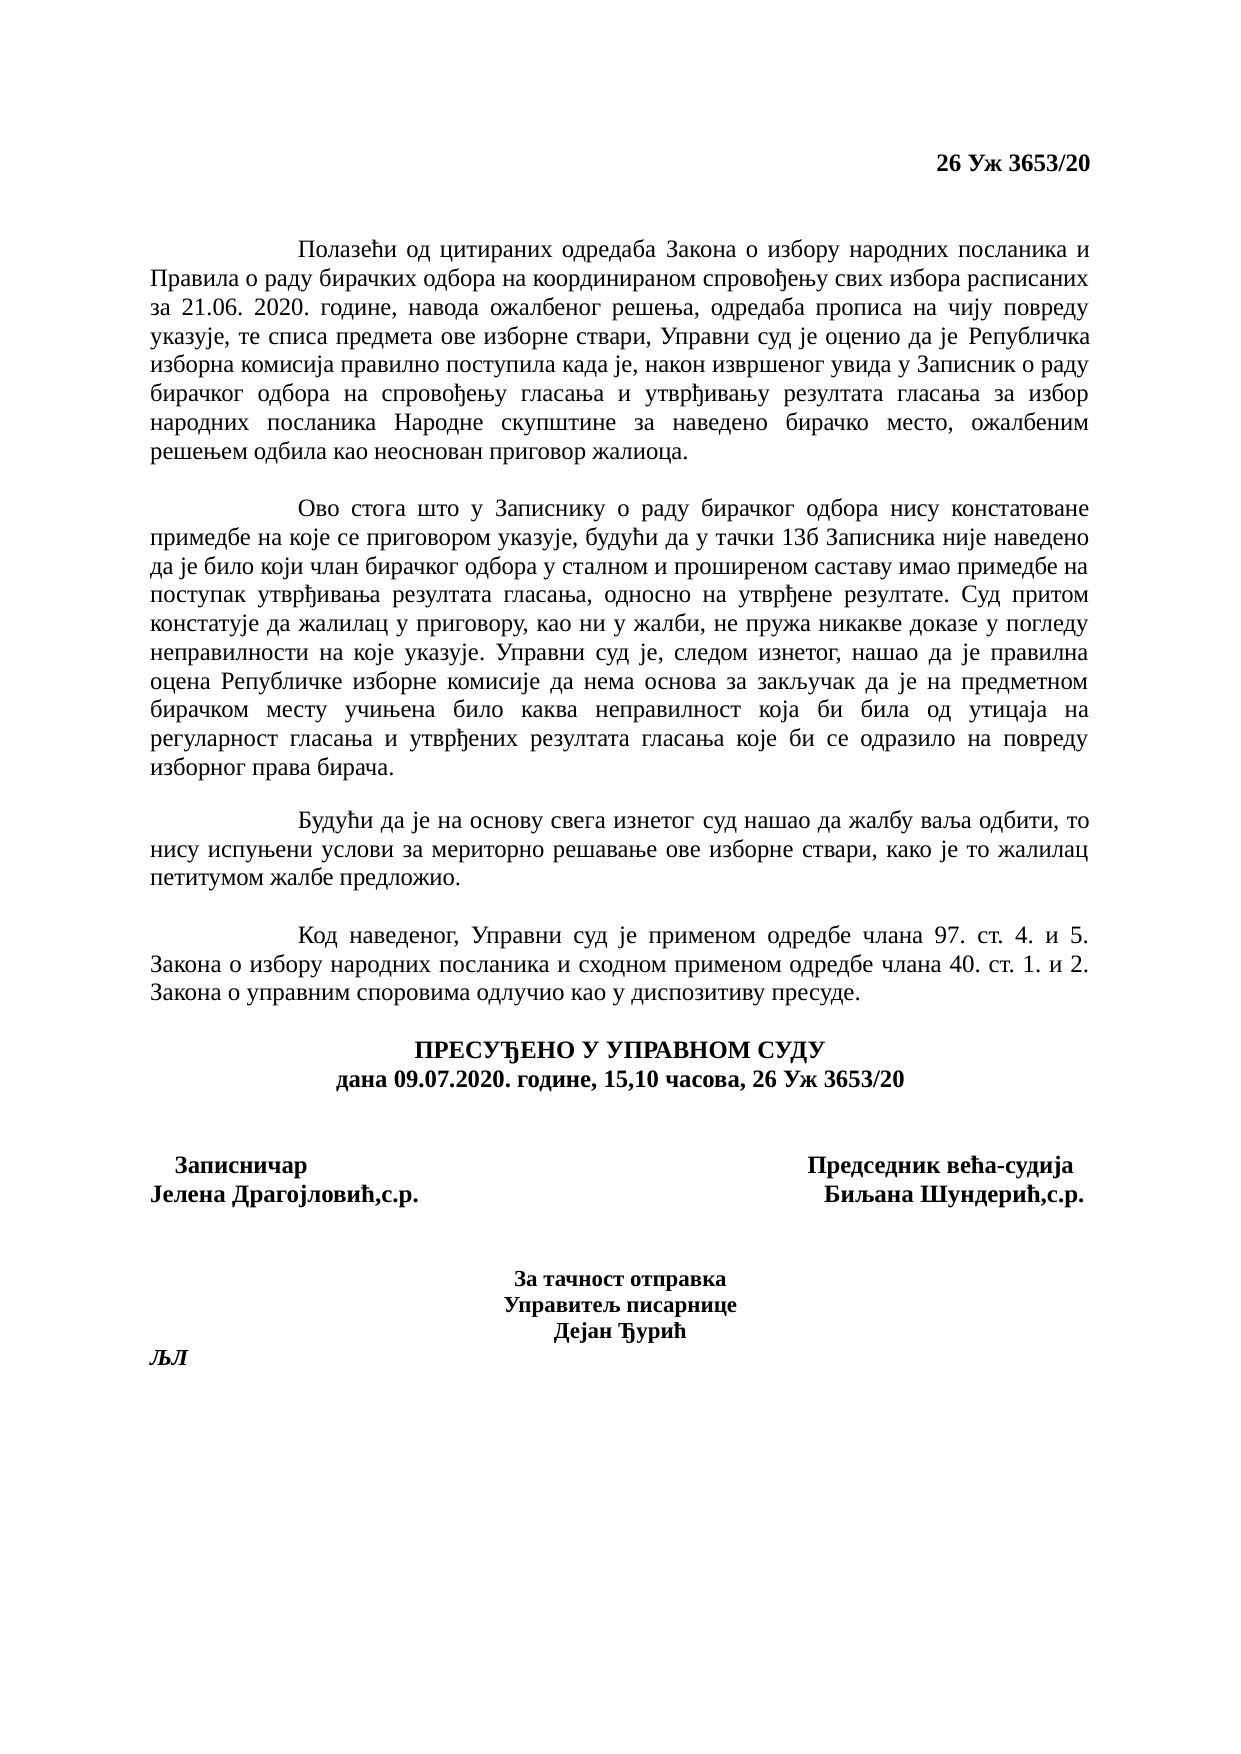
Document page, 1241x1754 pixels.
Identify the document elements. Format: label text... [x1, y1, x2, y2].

text Полазећи од цитираних одредаба Закона о избору народних посланика и Правила о раду бирачких одбора на координираном спровођењу свих избора расписаних за 21.06. 2020. године, навода ожалбеног решења, одредаба прописа на чију повреду указује, те списа предмета ове изборне ствари, Управни суд је оценио да је Републичка изборна комисија правилно поступила када је, након извршеног увида у Записник о раду бирачког одбора на спровођењу гласања и утврђивању резултата гласања за избор народних посланика Народне скупштине за наведено бирачко место, ожалбеним решењем одбила као неоснован приговор жалиоца. [150, 234, 1090, 464]
text ЉЛ [150, 1344, 1090, 1370]
text Управитељ писарнице [150, 1291, 1090, 1318]
text Јелена Драгојловић,с.р. Биљана Шундерић,с.р. [150, 1179, 1090, 1236]
text Записничар Председник већа-судија [150, 1150, 1090, 1179]
text дана 09.07.2020. године, 15,10 часова, 26 Уж 3653/20 [150, 1064, 1090, 1092]
text Ово стога што у Записнику о раду бирачког одбора нису констатоване примедбе на које се приговором указује, будући да у тачки 13б Записника није наведено да је било који члан бирачког одбора у сталном и проширеном саставу имао примедбе на поступак утврђивања резултата гласања, односно на утврђене резултате. Суд притом констатује да жалилац у приговору, као ни у жалби, не пружа никакве доказе у погледу неправилности на које указује. Управни суд је, следом изнетог, нашао да је правилна оцена Републичке изборне комисије да нема основа за закључак да је на предметном бирачком месту учињена било каква неправилност која би била од утицаја на регуларност гласања и утврђених резултата гласања које би се одразило на повреду изборног права бирача. [150, 493, 1090, 781]
text За тачност отправка [150, 1265, 1090, 1291]
text ПРЕСУЂЕНО У УПРАВНОМ СУДУ [150, 1035, 1090, 1064]
text Дејан Ђурић [150, 1318, 1090, 1344]
text Будући да је на основу свега изнетог суд нашао да жалбу ваља одбити, то нису испуњени услови за мериторно решавање ове изборне ствари, како је то жалилац петитумом жалбе предложио. [150, 805, 1090, 891]
text Код наведеног, Управни суд је применом одредбе члана 97. ст. 4. и 5. Закона о избору народних посланика и сходном применом одредбе члана 40. ст. 1. и 2. Закона о управним споровима одлучио као у диспозитиву пресуде. [150, 920, 1090, 1006]
